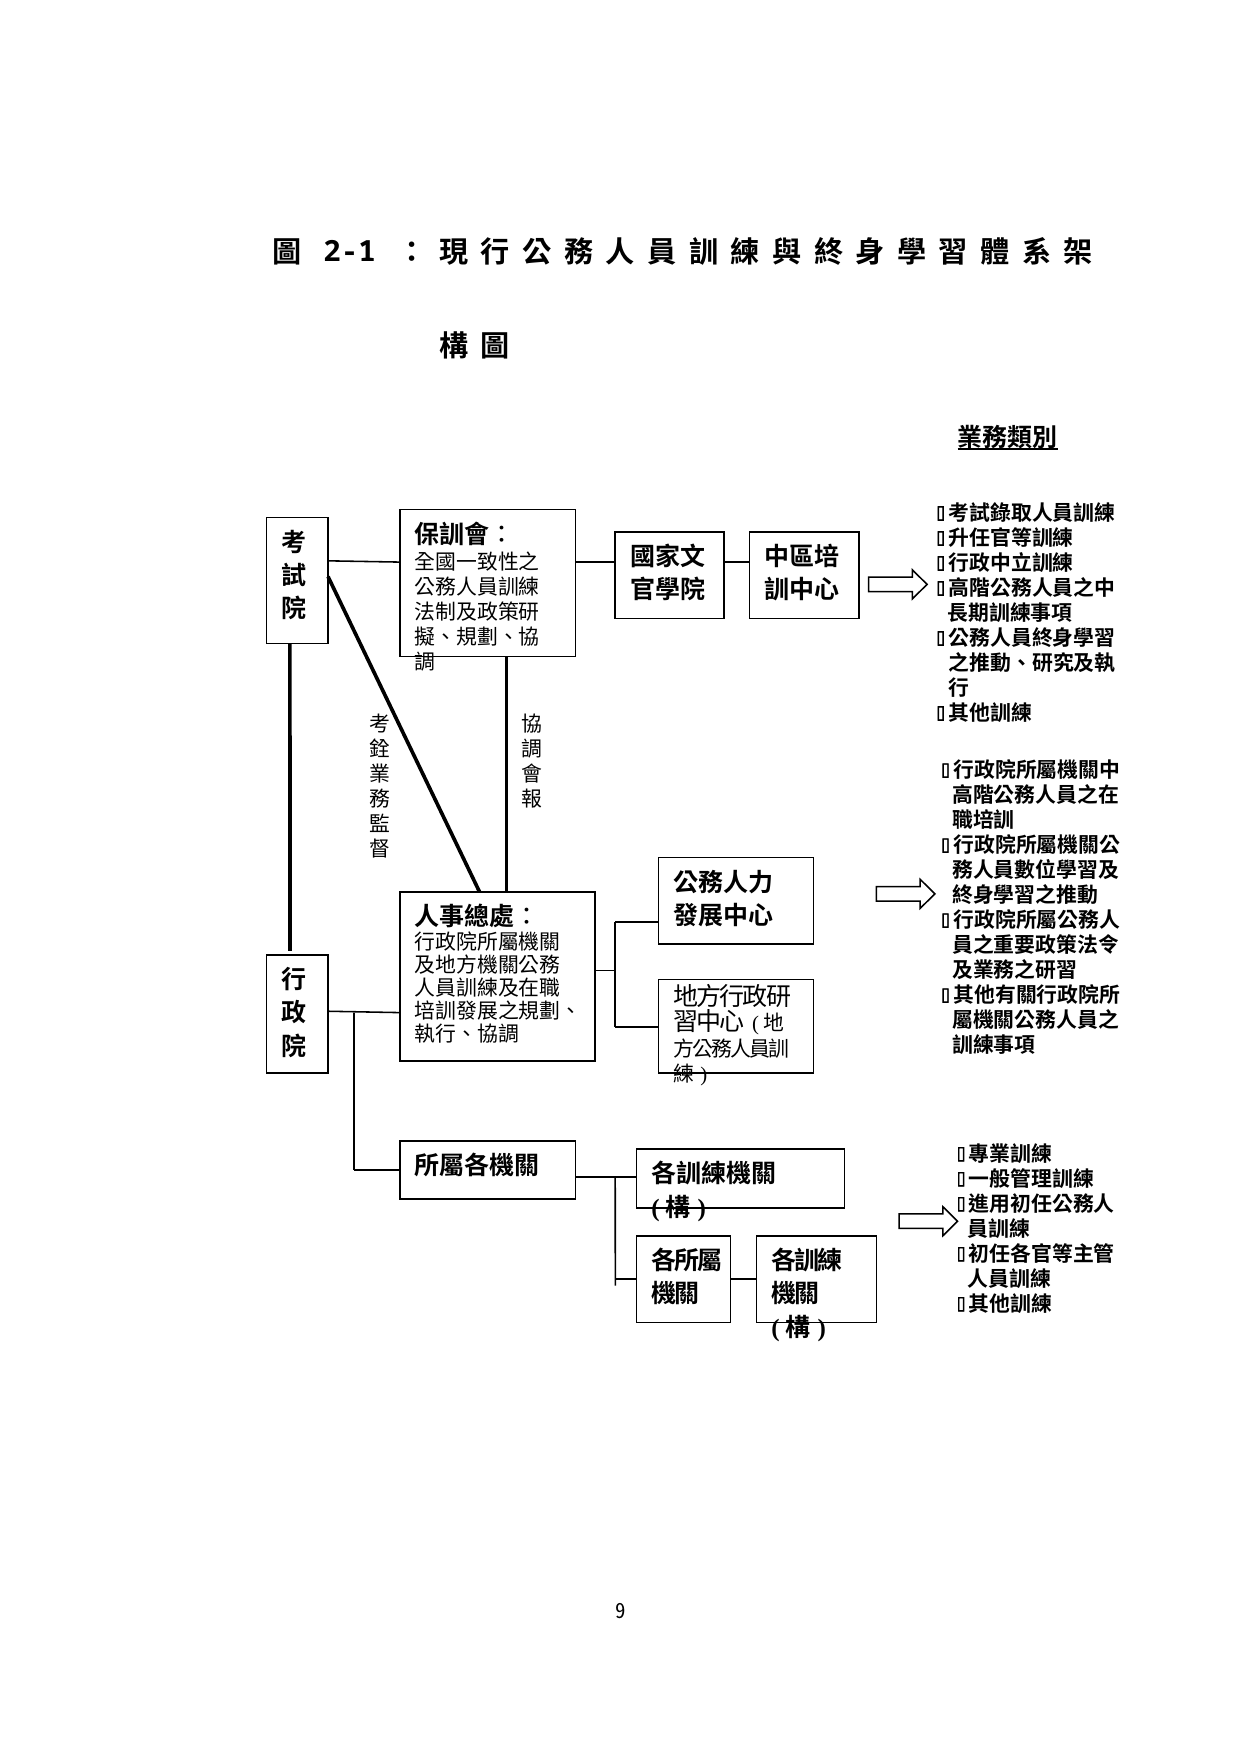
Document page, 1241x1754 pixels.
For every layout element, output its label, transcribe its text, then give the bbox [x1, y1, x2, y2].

text 圖2-1：現行公務人員訓練與終身學習體系架構圖 [265, 177, 1102, 365]
